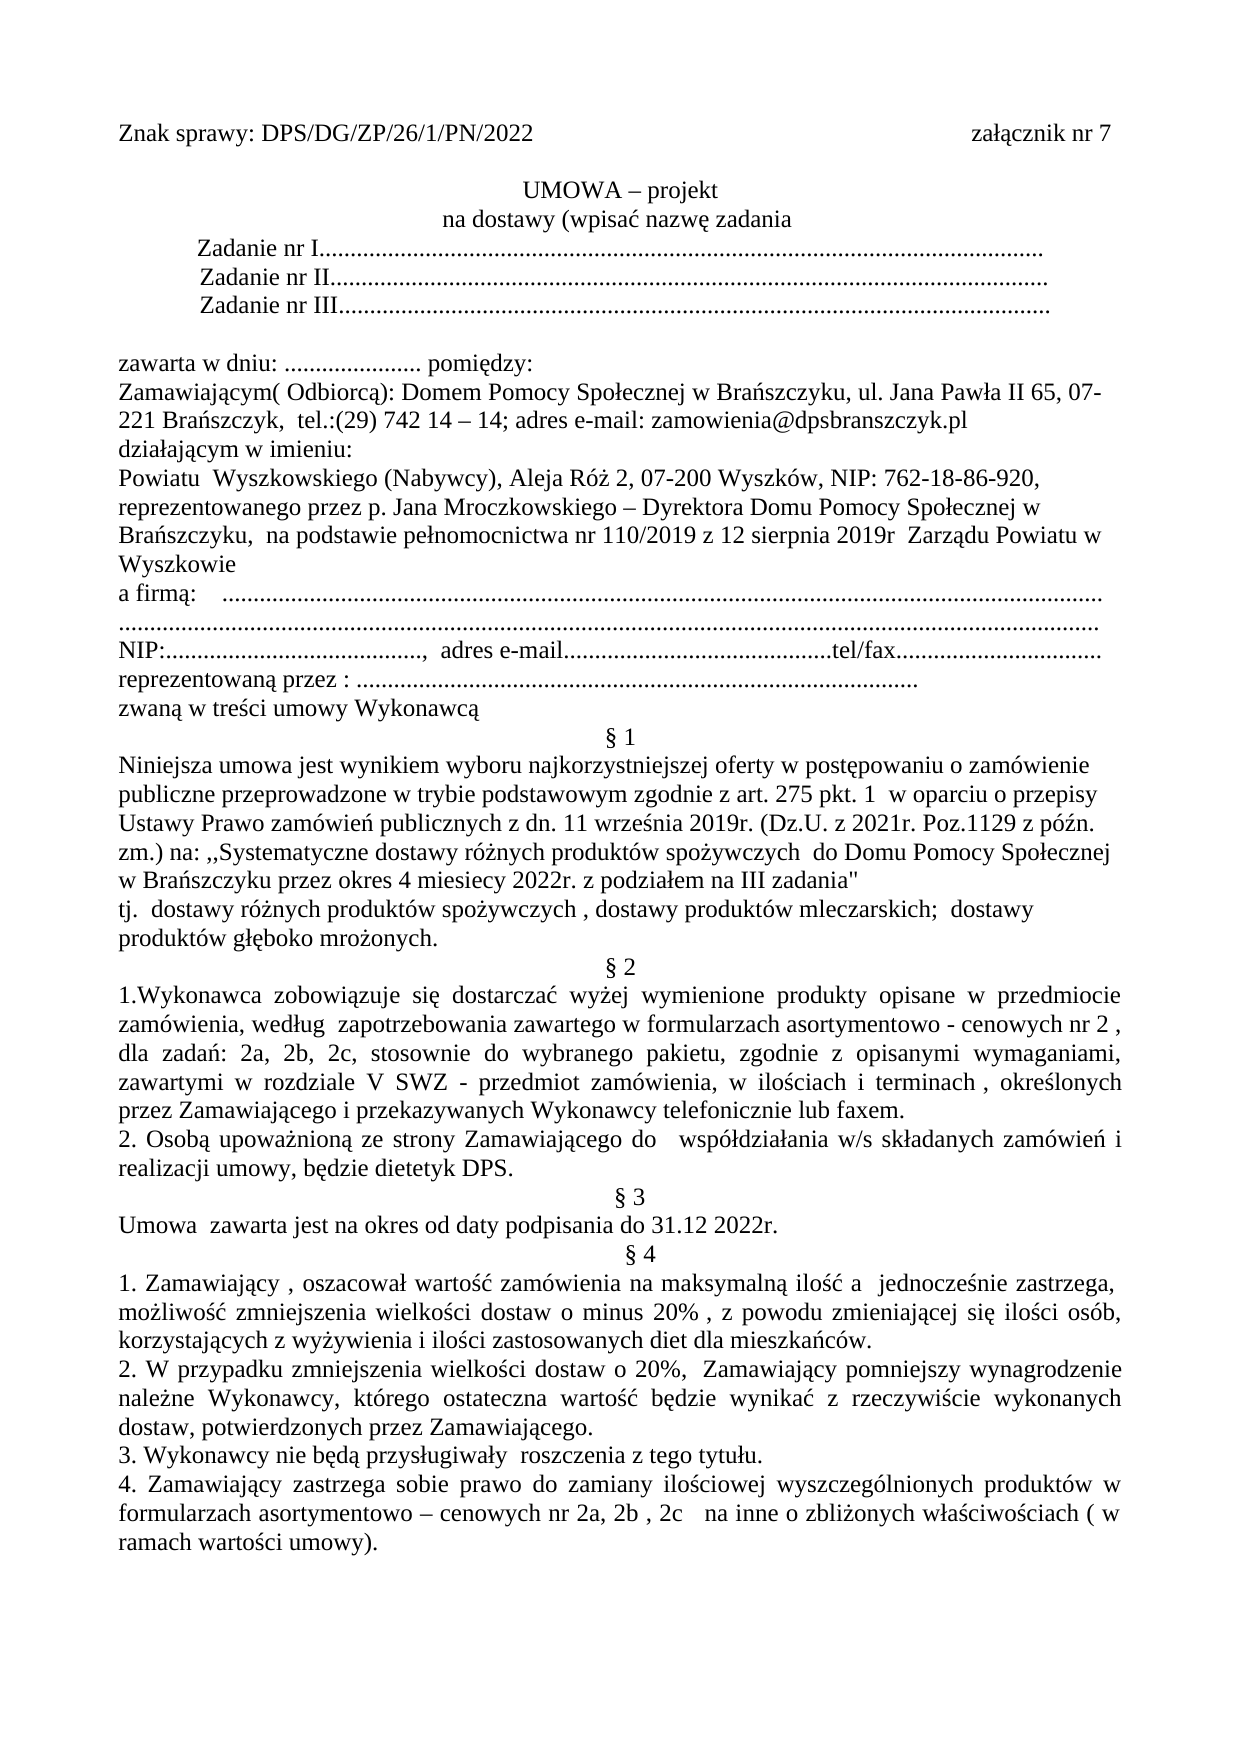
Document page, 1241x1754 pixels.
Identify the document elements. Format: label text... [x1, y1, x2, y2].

text 2. W przypadku zmniejszenia wielkości dostaw o 20%, Zamawiający pomniejszy wynagrodzenie należne Wykonawcy, którego ostateczna wartość będzie wynikać z rzeczywiście wykonanych dostaw, potwierdzonych przez Zamawiającego. [118, 1354, 1122, 1441]
text 4. Zamawiający zastrzega sobie prawo do zamiany ilościowej wyszczególnionych produktów w formularzach asortymentowo – cenowych nr 2a, 2b , 2c na inne o zbliżonych właściwościach ( w ramach wartości umowy). [118, 1469, 1122, 1556]
text działającym w imieniu: [118, 434, 1122, 463]
text reprezentowanego przez p. Jana Mroczkowskiego – Dyrektora Domu Pomocy Społecznej w Brańszczyku, na podstawie pełnomocnictwa nr 110/2019 z 12 sierpnia 2019r Zarządu Powiatu w Wyszkowie [118, 492, 1122, 578]
text § 1 [118, 722, 1122, 751]
text § 2 [118, 952, 1122, 981]
text na dostawy (wpisać nazwę zadania [118, 204, 1122, 233]
text 1.Wykonawca zobowiązuje się dostarczać wyżej wymienione produkty opisane w przedmiocie zamówienia, według zapotrzebowania zawartego w formularzach asortymentowo - cenowych nr 2 , dla zadań: 2a, 2b, 2c, stosownie do wybranego pakietu, zgodnie z opisanymi wymaganiami, zawartymi w rozdziale V SWZ - przedmiot zamówienia, w ilościach i terminach , określonych przez Zamawiającego i przekazywanych Wykonawcy telefonicznie lub faxem. [118, 981, 1122, 1124]
text a firmą: ............................................................................................................................................. [118, 578, 1122, 607]
text Zadanie nr I.................................................................................................................... [118, 233, 1122, 262]
text Umowa zawarta jest na okres od daty podpisania do 31.12 2022r. [118, 1211, 1122, 1239]
text Zamawiającym( Odbiorcą): Domem Pomocy Społecznej w Brańszczyku, ul. Jana Pawła II 65, 07-221 Brańszczyk, tel.:(29) 742 14 – 14; adres e-mail: zamowienia@dpsbranszczyk.pl [118, 377, 1122, 434]
text tj. dostawy różnych produktów spożywczych , dostawy produktów mleczarskich; dostawy produktów głęboko mrożonych. [118, 894, 1122, 952]
text Powiatu Wyszkowskiego (Nabywcy), Aleja Róż 2, 07-200 Wyszków, NIP: 762-18-86-920, [118, 463, 1122, 492]
text § 4 [158, 1239, 1122, 1268]
text Niniejsza umowa jest wynikiem wyboru najkorzystniejszej oferty w postępowaniu o zamówienie publiczne przeprowadzone w trybie podstawowym zgodnie z art. 275 pkt. 1 w oparciu o przepisy Ustawy Prawo zamówień publicznych z dn. 11 września 2019r. (Dz.U. z 2021r. Poz.1129 z późn. zm.) na: ,,Systematyczne dostawy różnych produktów spożywczych do Domu Pomocy Społecznej w Brańszczyku przez okres 4 miesiecy 2022r. z podziałem na III zadania" [118, 751, 1122, 894]
text zwaną w treści umowy Wykonawcą [118, 693, 1122, 722]
text Zadanie nr II................................................................................................................... [118, 262, 1122, 291]
text NIP:........................................., adres e-mail...........................................tel/fax................................. [118, 636, 1122, 664]
text 1. Zamawiający , oszacował wartość zamówienia na maksymalną ilość a jednocześnie zastrzega, możliwość zmniejszenia wielkości dostaw o minus 20% , z powodu zmieniającej się ilości osób, korzystających z wyżywienia i ilości zastosowanych diet dla mieszkańców. [118, 1268, 1122, 1354]
text Znak sprawy: DPS/DG/ZP/26/1/PN/2022 załącznik nr 7 [118, 118, 1122, 147]
text 2. Osobą upoważnioną ze strony Zamawiającego do współdziałania w/s składanych zamówień i realizacji umowy, będzie dietetyk DPS. [118, 1124, 1122, 1182]
text reprezentowaną przez : .......................................................................................... [118, 664, 1122, 693]
text ............................................................................................................................................................. [118, 607, 1122, 636]
text 3. Wykonawcy nie będą przysługiwały roszczenia z tego tytułu. [118, 1441, 1122, 1469]
text § 3 [118, 1182, 1122, 1211]
text Zadanie nr III.................................................................................................................. [118, 291, 1122, 319]
text UMOWA – projekt [118, 176, 1122, 204]
text zawarta w dniu: ...................... pomiędzy: [118, 348, 1122, 377]
